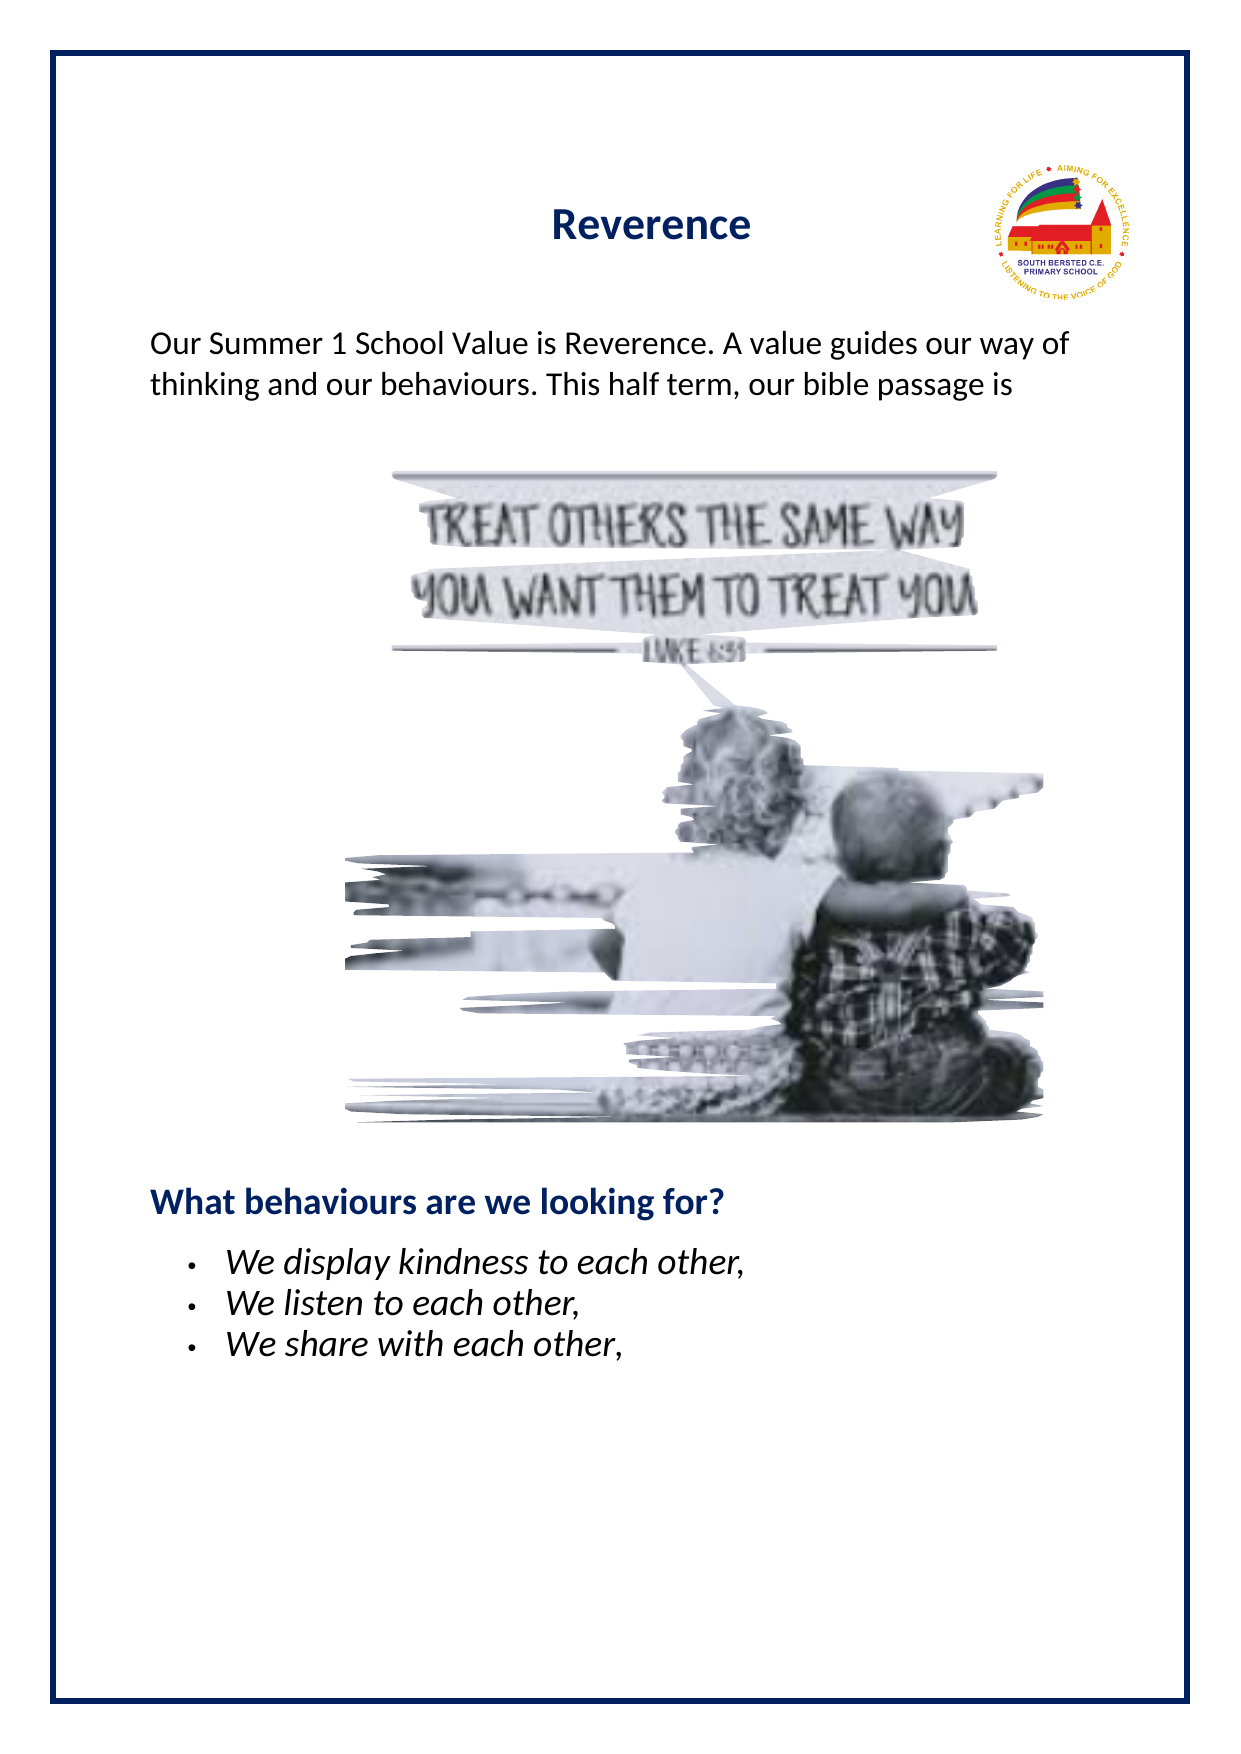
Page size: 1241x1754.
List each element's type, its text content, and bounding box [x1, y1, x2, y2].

text Reverence [150, 195, 1010, 251]
text What behaviours are we looking for? [150, 1178, 1090, 1224]
list We share with each other, [187, 1324, 1090, 1365]
list We listen to each other, [187, 1282, 1090, 1324]
text Our Summer 1 School Value is Reverence. A value guides our way of thinking and our behaviours. This half term, our bible passage is [150, 322, 1090, 404]
list We display kindness to each other, [187, 1241, 1090, 1282]
